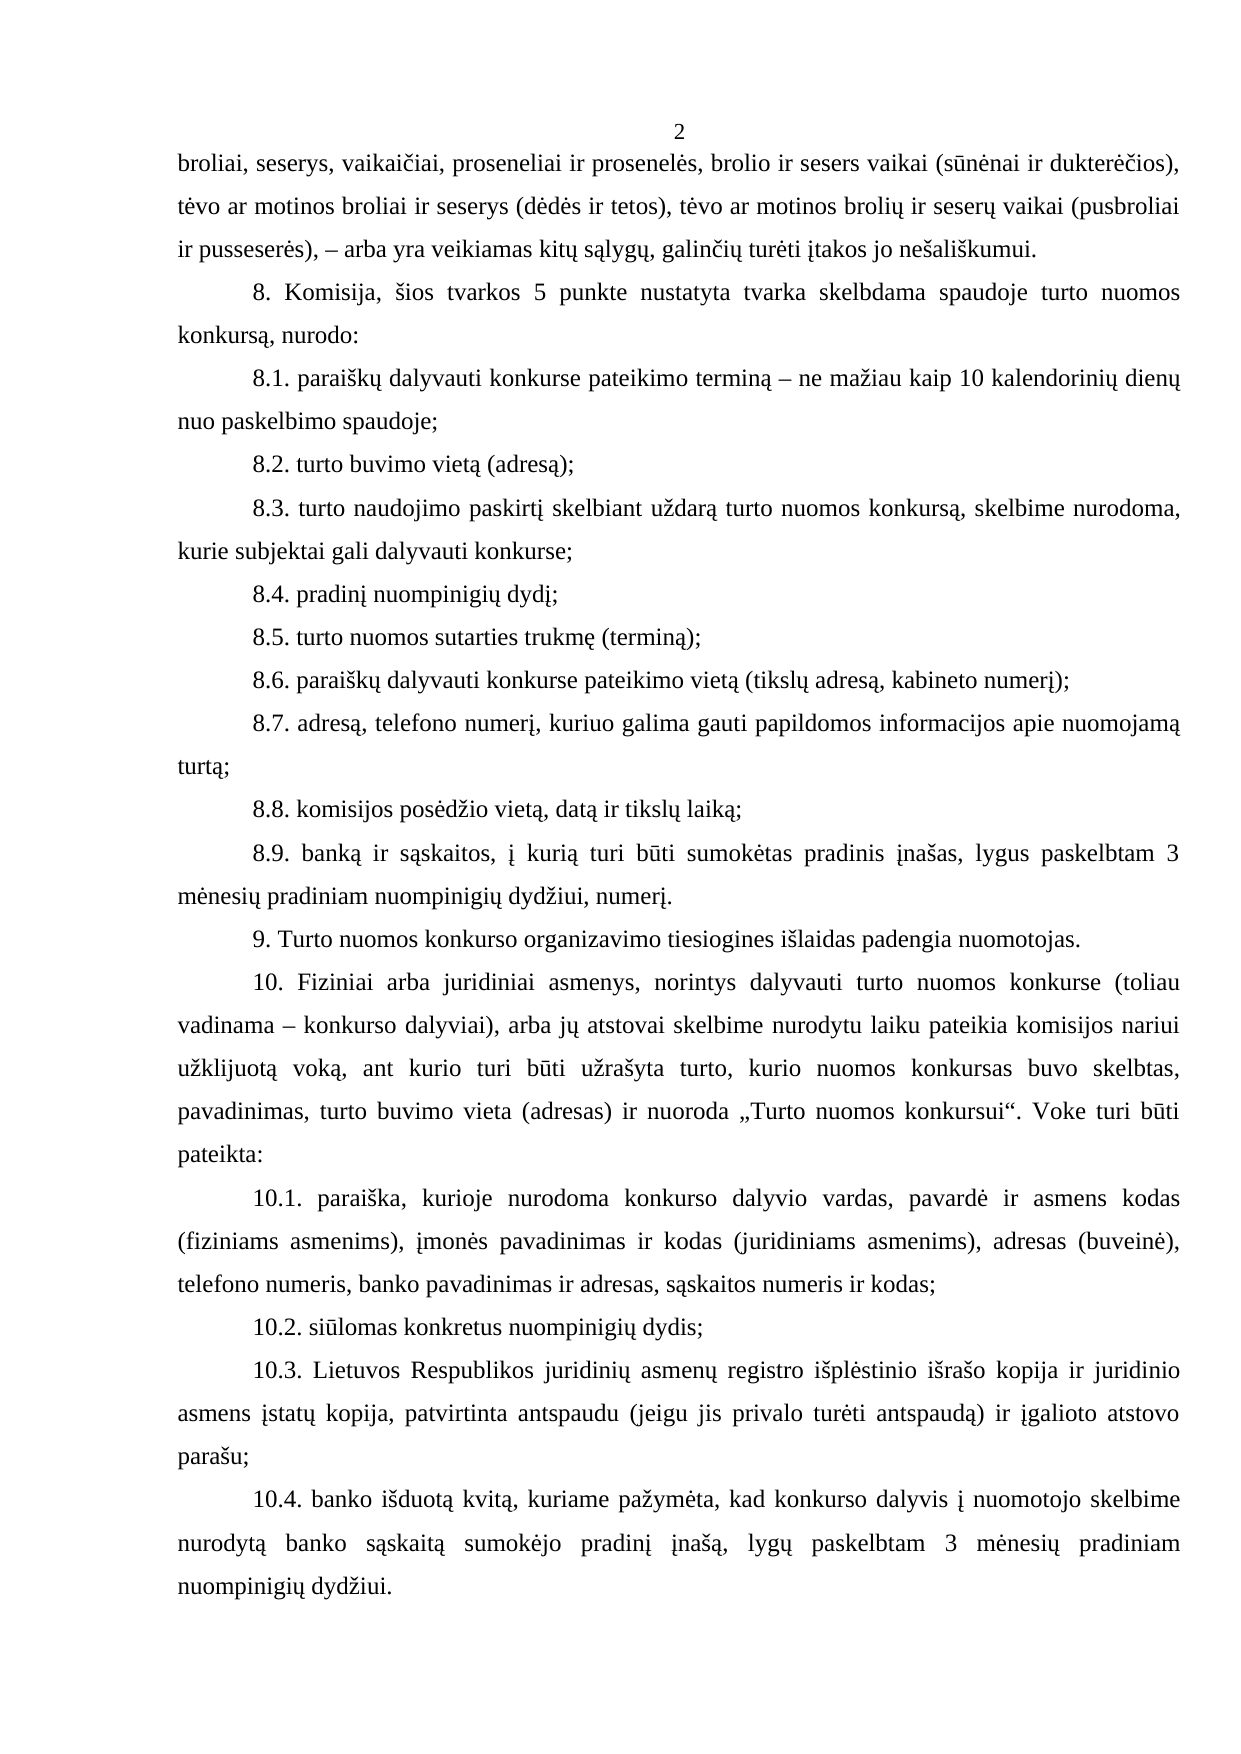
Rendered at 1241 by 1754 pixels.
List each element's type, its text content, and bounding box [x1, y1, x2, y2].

text 8.6. paraiškų dalyvauti konkurse pateikimo vietą (tikslų adresą, kabineto numerį); [177, 665, 1181, 694]
text 10.3. Lietuvos Respublikos juridinių asmenų registro išplėstinio išrašo kopija ir juridinio asmens įstatų kopija, patvirtinta antspaudu (jeigu jis privalo turėti antspaudą) ir įgalioto atstovo parašu; [177, 1355, 1181, 1470]
text 8.2. turto buvimo vietą (adresą); [177, 449, 1181, 478]
text 8.7. adresą, telefono numerį, kuriuo galima gauti papildomos informacijos apie nuomojamą turtą; [177, 708, 1181, 780]
text broliai, seserys, vaikaičiai, proseneliai ir prosenelės, brolio ir sesers vaikai (sūnėnai ir dukterėčios), tėvo ar motinos broliai ir seserys (dėdės ir tetos), tėvo ar motinos brolių ir seserų vaikai (pusbroliai ir pusseserės), – arba yra veikiamas kitų sąlygų, galinčių turėti įtakos jo nešališkumui. [177, 148, 1181, 263]
text 10. Fiziniai arba juridiniai asmenys, norintys dalyvauti turto nuomos konkurse (toliau vadinama – konkurso dalyviai), arba jų atstovai skelbime nurodytu laiku pateikia komisijos nariui užklijuotą voką, ant kurio turi būti užrašyta turto, kurio nuomos konkursas buvo skelbtas, pavadinimas, turto buvimo vieta (adresas) ir nuoroda „Turto nuomos konkursui“. Voke turi būti pateikta: [177, 967, 1181, 1168]
text 8.9. banką ir sąskaitos, į kurią turi būti sumokėtas pradinis įnašas, lygus paskelbtam 3 mėnesių pradiniam nuompinigių dydžiui, numerį. [177, 838, 1181, 909]
text 10.4. banko išduotą kvitą, kuriame pažymėta, kad konkurso dalyvis į nuomotojo skelbime nurodytą banko sąskaitą sumokėjo pradinį įnašą, lygų paskelbtam 3 mėnesių pradiniam nuompinigių dydžiui. [177, 1484, 1181, 1599]
text 9. Turto nuomos konkurso organizavimo tiesiogines išlaidas padengia nuomotojas. [177, 924, 1181, 953]
text 8.1. paraiškų dalyvauti konkurse pateikimo terminą – ne mažiau kaip 10 kalendorinių dienų nuo paskelbimo spaudoje; [177, 363, 1181, 435]
text 8.5. turto nuomos sutarties trukmę (terminą); [177, 622, 1181, 651]
text 10.2. siūlomas konkretus nuompinigių dydis; [177, 1312, 1181, 1341]
text 8.3. turto naudojimo paskirtį skelbiant uždarą turto nuomos konkursą, skelbime nurodoma, kurie subjektai gali dalyvauti konkurse; [177, 493, 1181, 564]
text 8.4. pradinį nuompinigių dydį; [177, 579, 1181, 608]
text 10.1. paraiška, kurioje nurodoma konkurso dalyvio vardas, pavardė ir asmens kodas (fiziniams asmenims), įmonės pavadinimas ir kodas (juridiniams asmenims), adresas (buveinė), telefono numeris, banko pavadinimas ir adresas, sąskaitos numeris ir kodas; [177, 1183, 1181, 1298]
text 8.8. komisijos posėdžio vietą, datą ir tikslų laiką; [177, 794, 1181, 823]
text 8. Komisija, šios tvarkos 5 punkte nustatyta tvarka skelbdama spaudoje turto nuomos konkursą, nurodo: [177, 277, 1181, 349]
